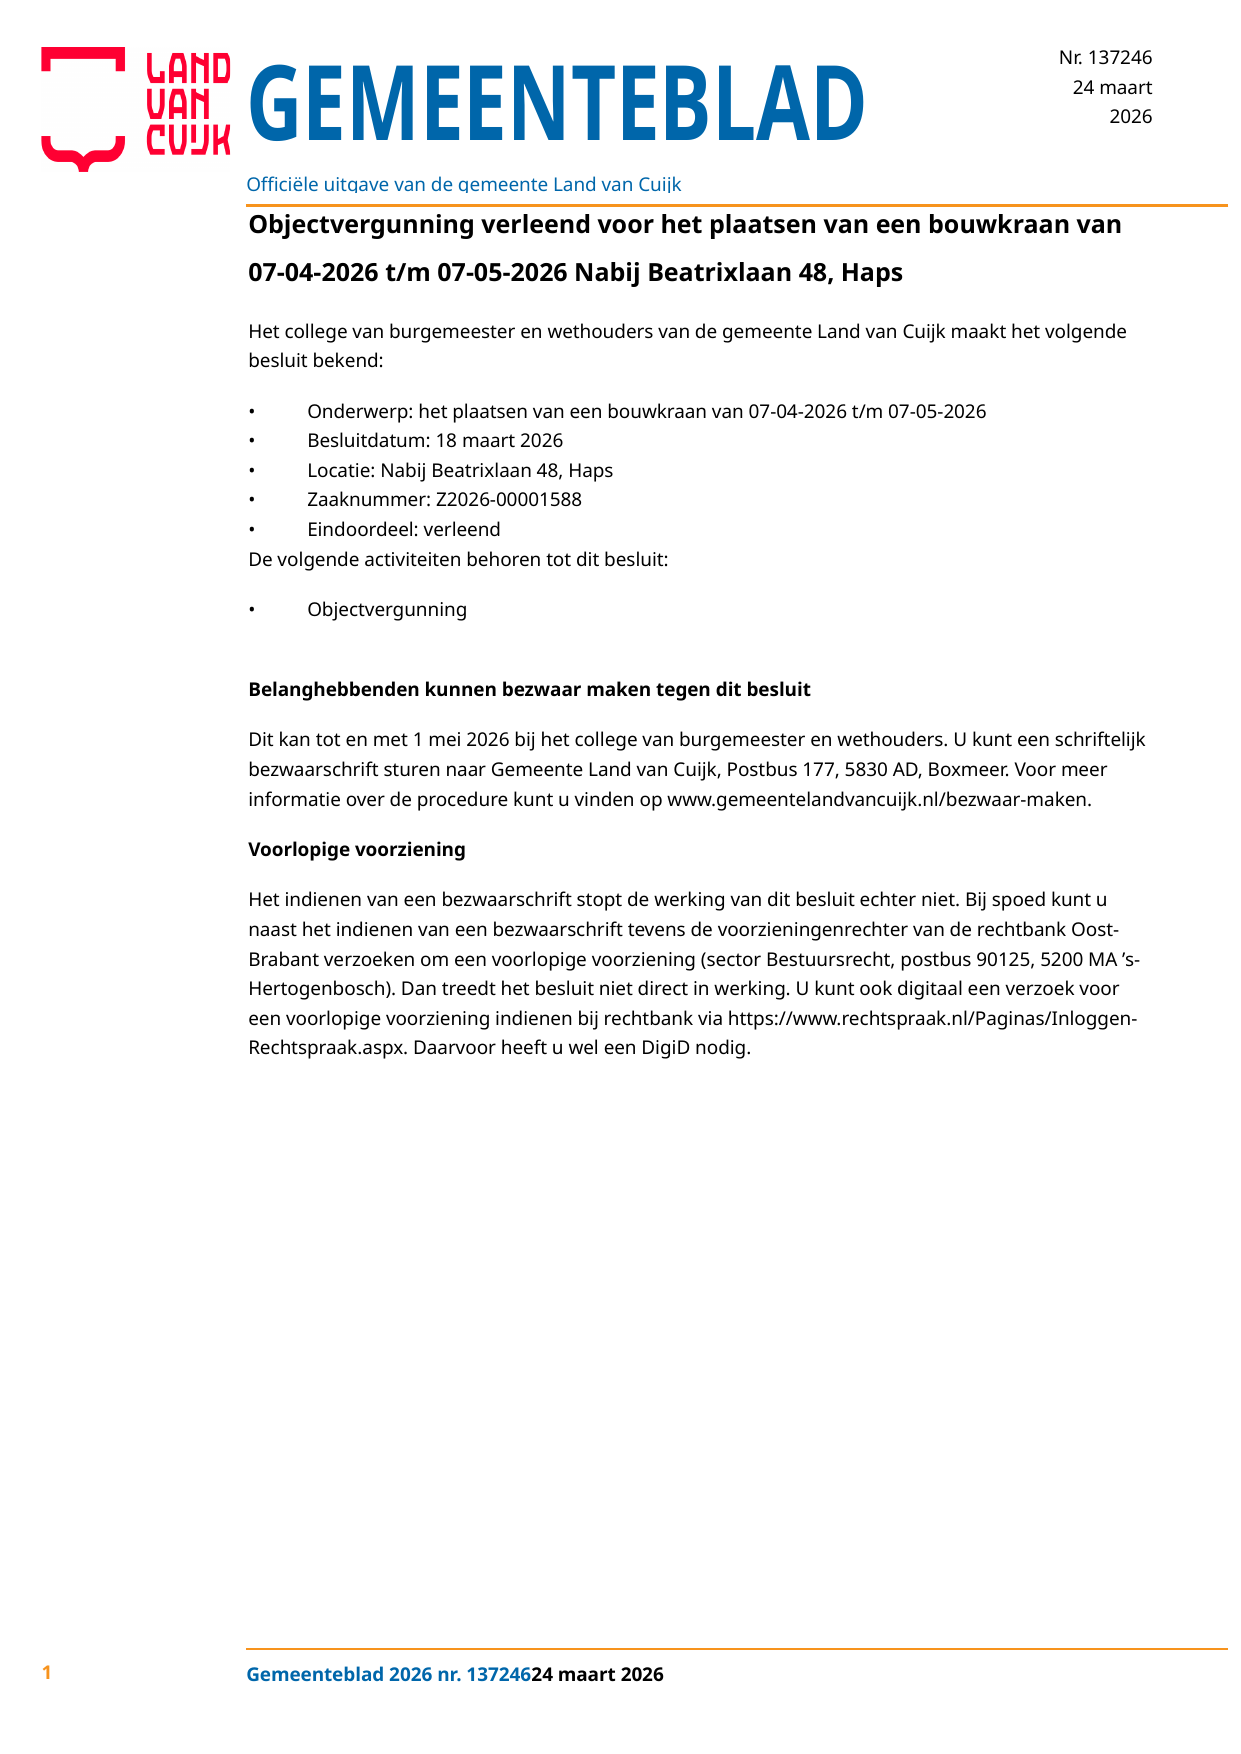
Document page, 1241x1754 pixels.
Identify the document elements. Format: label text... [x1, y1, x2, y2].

text Belanghebbenden kunnen bezwaar maken tegen dit besluit [248, 676, 1152, 702]
text Voorlopige voorziening [248, 836, 1152, 862]
list Objectvergunning [248, 596, 1152, 622]
text Objectvergunning verleend voor het plaatsen van een bouwkraan van 07-04-2026 t/m 07-05-2026 Nabij Beatrixlaan 48, Haps [248, 207, 1152, 288]
list Eindoordeel: verleend [248, 516, 1152, 542]
list Onderwerp: het plaatsen van een bouwkraan van 07-04-2026 t/m 07-05-2026 [248, 398, 1152, 424]
text De volgende activiteiten behoren tot dit besluit: [248, 546, 1152, 572]
list Zaaknummer: Z2026-00001588 [248, 487, 1152, 512]
list Besluitdatum: 18 maart 2026 [248, 427, 1152, 453]
list Locatie: Nabij Beatrixlaan 48, Haps [248, 457, 1152, 483]
text Het indienen van een bezwaarschrift stopt de werking van dit besluit echter niet. Bij spoed kunt u naast het indienen van een bezwaarschrift tevens de voorzieningenrechter van de rechtbank Oost-Brabant verzoeken om een voorlopige voorziening (sector Bestuursrecht, postbus 90125, 5200 MA ’s-Hertogenbosch). Dan treedt het besluit niet direct in werking. U kunt ook digitaal een verzoek voor een voorlopige voorziening indienen bij rechtbank via https://www.rechtspraak.nl/Paginas/Inloggen-Rechtspraak.aspx. Daarvoor heeft u wel een DigiD nodig. [248, 887, 1152, 1060]
text Het college van burgemeester en wethouders van de gemeente Land van Cuijk maakt het volgende besluit bekend: [248, 318, 1152, 373]
picture [41, 47, 231, 172]
text Dit kan tot en met 1 mei 2026 bij het college van burgemeester en wethouders. U kunt een schriftelijk bezwaarschrift sturen naar Gemeente Land van Cuijk, Postbus 177, 5830 AD, Boxmeer. Voor meer informatie over de procedure kunt u vinden op www.gemeentelandvancuijk.nl/bezwaar-maken. [248, 727, 1152, 812]
